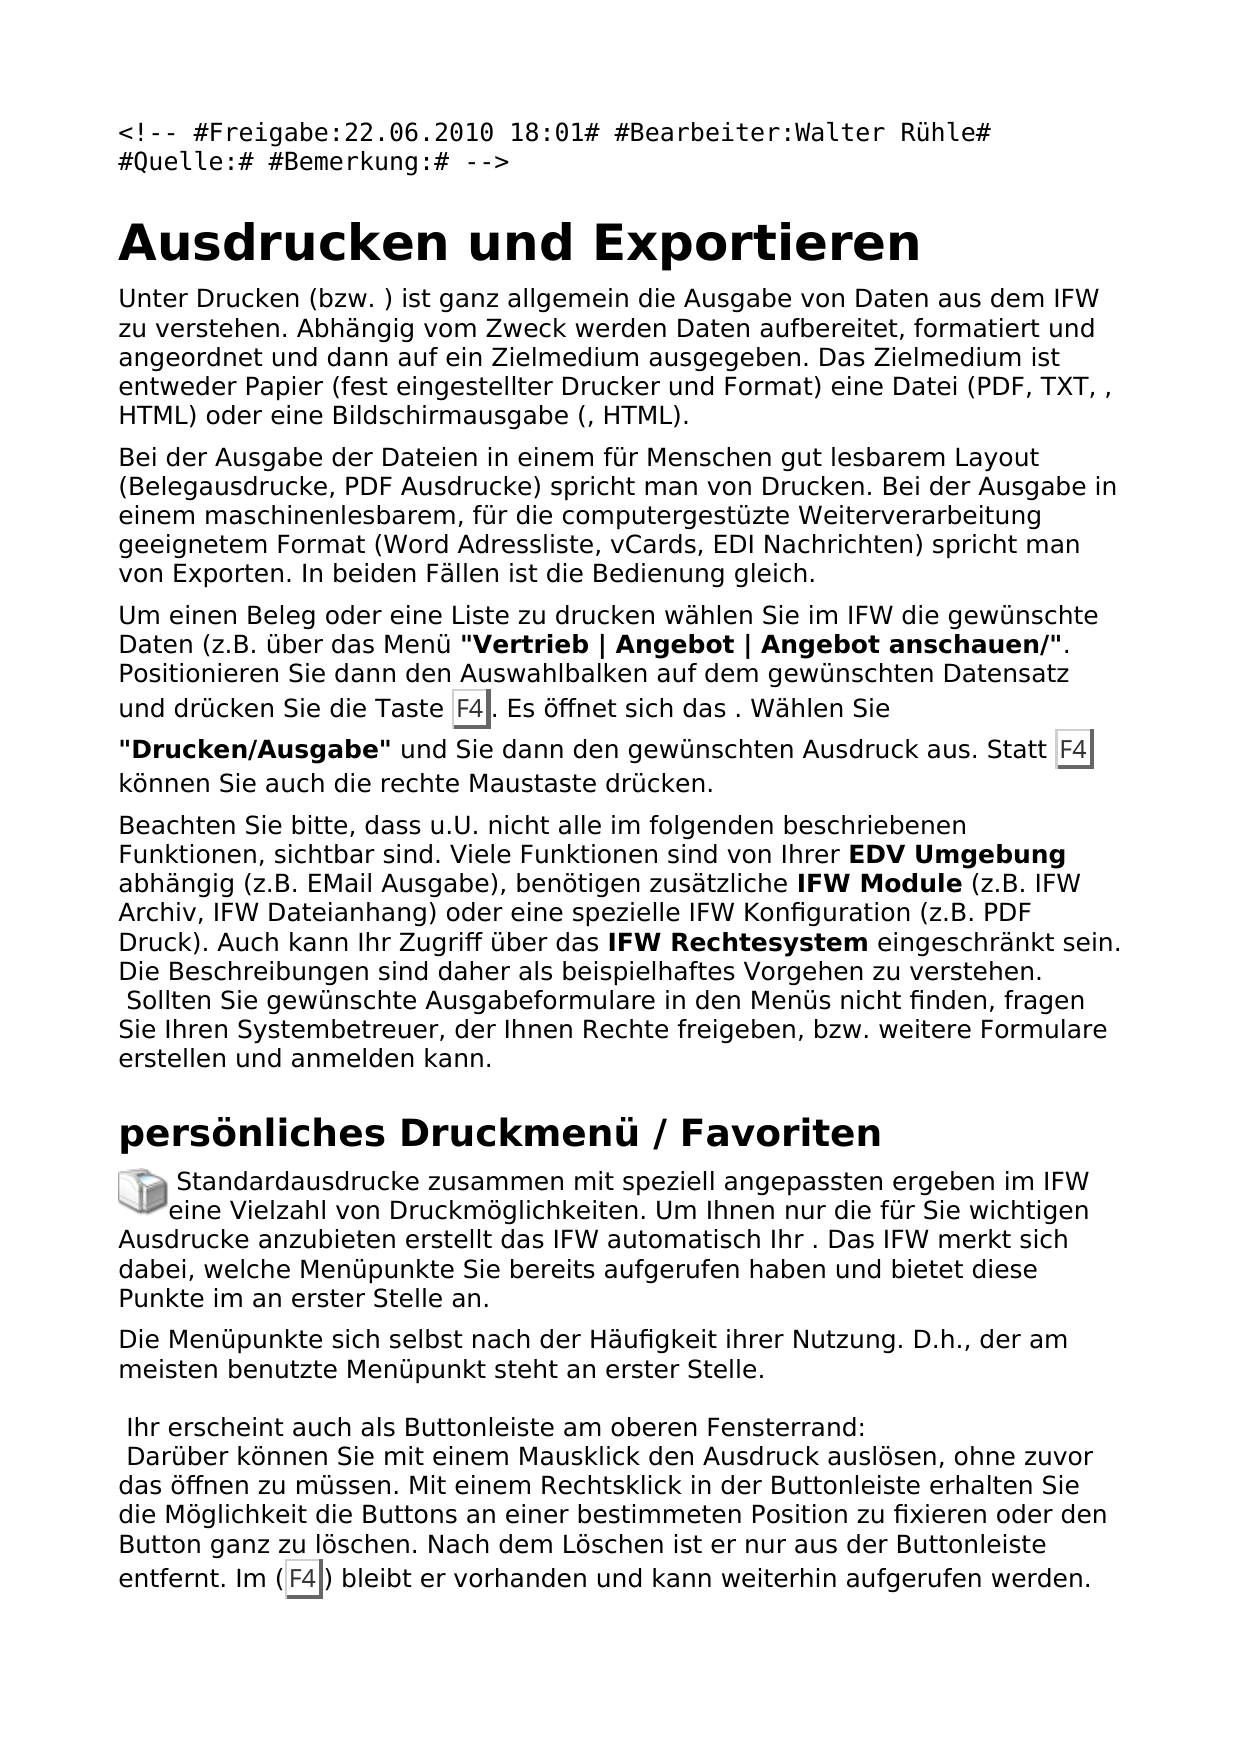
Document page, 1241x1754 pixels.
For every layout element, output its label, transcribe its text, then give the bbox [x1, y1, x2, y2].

text Standardausdrucke zusammen mit speziell angepassten ergeben im IFW eine Vielzahl von Druckmöglichkeiten. Um Ihnen nur die für Sie wichtigen Ausdrucke anzubieten erstellt das IFW automatisch Ihr . Das IFW merkt sich dabei, welche Menüpunkte Sie bereits aufgerufen haben und bietet diese Punkte im an erster Stelle an. [118, 1167, 1122, 1313]
text Um einen Beleg oder eine Liste zu drucken wählen Sie im IFW die gewünschte Daten (z.B. über das Menü "Vertrieb | Angebot | Angebot anschauen/". Positionieren Sie dann den Auswahlbalken auf dem gewünschten Datensatz und drücken Sie die Taste F4. Es öffnet sich das . Wählen Sie "Drucken/Ausgabe" und Sie dann den gewünschten Ausdruck aus. Statt F4 können Sie auch die rechte Maustaste drücken. [118, 601, 1122, 799]
text Unter Drucken (bzw. ) ist ganz allgemein die Ausgabe von Daten aus dem IFW zu verstehen. Abhängig vom Zweck werden Daten aufbereitet, formatiert und angeordnet und dann auf ein Zielmedium ausgegeben. Das Zielmedium ist entweder Papier (fest eingestellter Drucker und Format) eine Datei (PDF, TXT, , HTML) oder eine Bildschirmausgabe (, HTML). [118, 285, 1122, 431]
text Bei der Ausgabe der Dateien in einem für Menschen gut lesbarem Layout (Belegausdrucke, PDF Ausdrucke) spricht man von Drucken. Bei der Ausgabe in einem maschinenlesbarem, für die computergestüzte Weiterverarbeitung geeignetem Format (Word Adressliste, vCards, EDI Nachrichten) spricht man von Exporten. In beiden Fällen ist die Bedienung gleich. [118, 443, 1122, 589]
picture [118, 1167, 169, 1218]
text Beachten Sie bitte, dass u.U. nicht alle im folgenden beschriebenen Funktionen, sichtbar sind. Viele Funktionen sind von Ihrer EDV Umgebung abhängig (z.B. EMail Ausgabe), benötigen zusätzliche IFW Module (z.B. IFW Archiv, IFW Dateianhang) oder eine spezielle IFW Konfiguration (z.B. PDF Druck). Auch kann Ihr Zugriff über das IFW Rechtesystem eingeschränkt sein. Die Beschreibungen sind daher als beispielhaftes Vorgehen zu verstehen. Sollten Sie gewünschte Ausgabeformulare in den Menüs nicht finden, fragen Sie Ihren Systembetreuer, der Ihnen Rechte freigeben, bzw. weitere Formulare erstellen und anmelden kann. [118, 811, 1122, 1074]
subtitle persönliches Druckmenü / Favoriten [118, 1111, 1122, 1155]
text <!-- #Freigabe:22.06.2010 18:01# #Bearbeiter:Walter Rühle# #Quelle:# #Bemerkung:# --> [118, 118, 1122, 176]
text Die Menüpunkte sich selbst nach der Häufigkeit ihrer Nutzung. D.h., der am meisten benutzte Menüpunkt steht an erster Stelle. Ihr erscheint auch als Buttonleiste am oberen Fensterrand: Darüber können Sie mit einem Mausklick den Ausdruck auslösen, ohne zuvor das öffnen zu müssen. Mit einem Rechtsklick in der Buttonleiste erhalten Sie die Möglichkeit die Buttons an einer bestimmeten Position zu fixieren oder den Button ganz zu löschen. Nach dem Löschen ist er nur aus der Buttonleiste entfernt. Im (F4) bleibt er vorhanden und kann weiterhin aufgerufen werden. Tastenbelegung im (F4): [118, 1326, 1122, 1628]
subtitle Ausdrucken und Exportieren [118, 214, 1122, 272]
